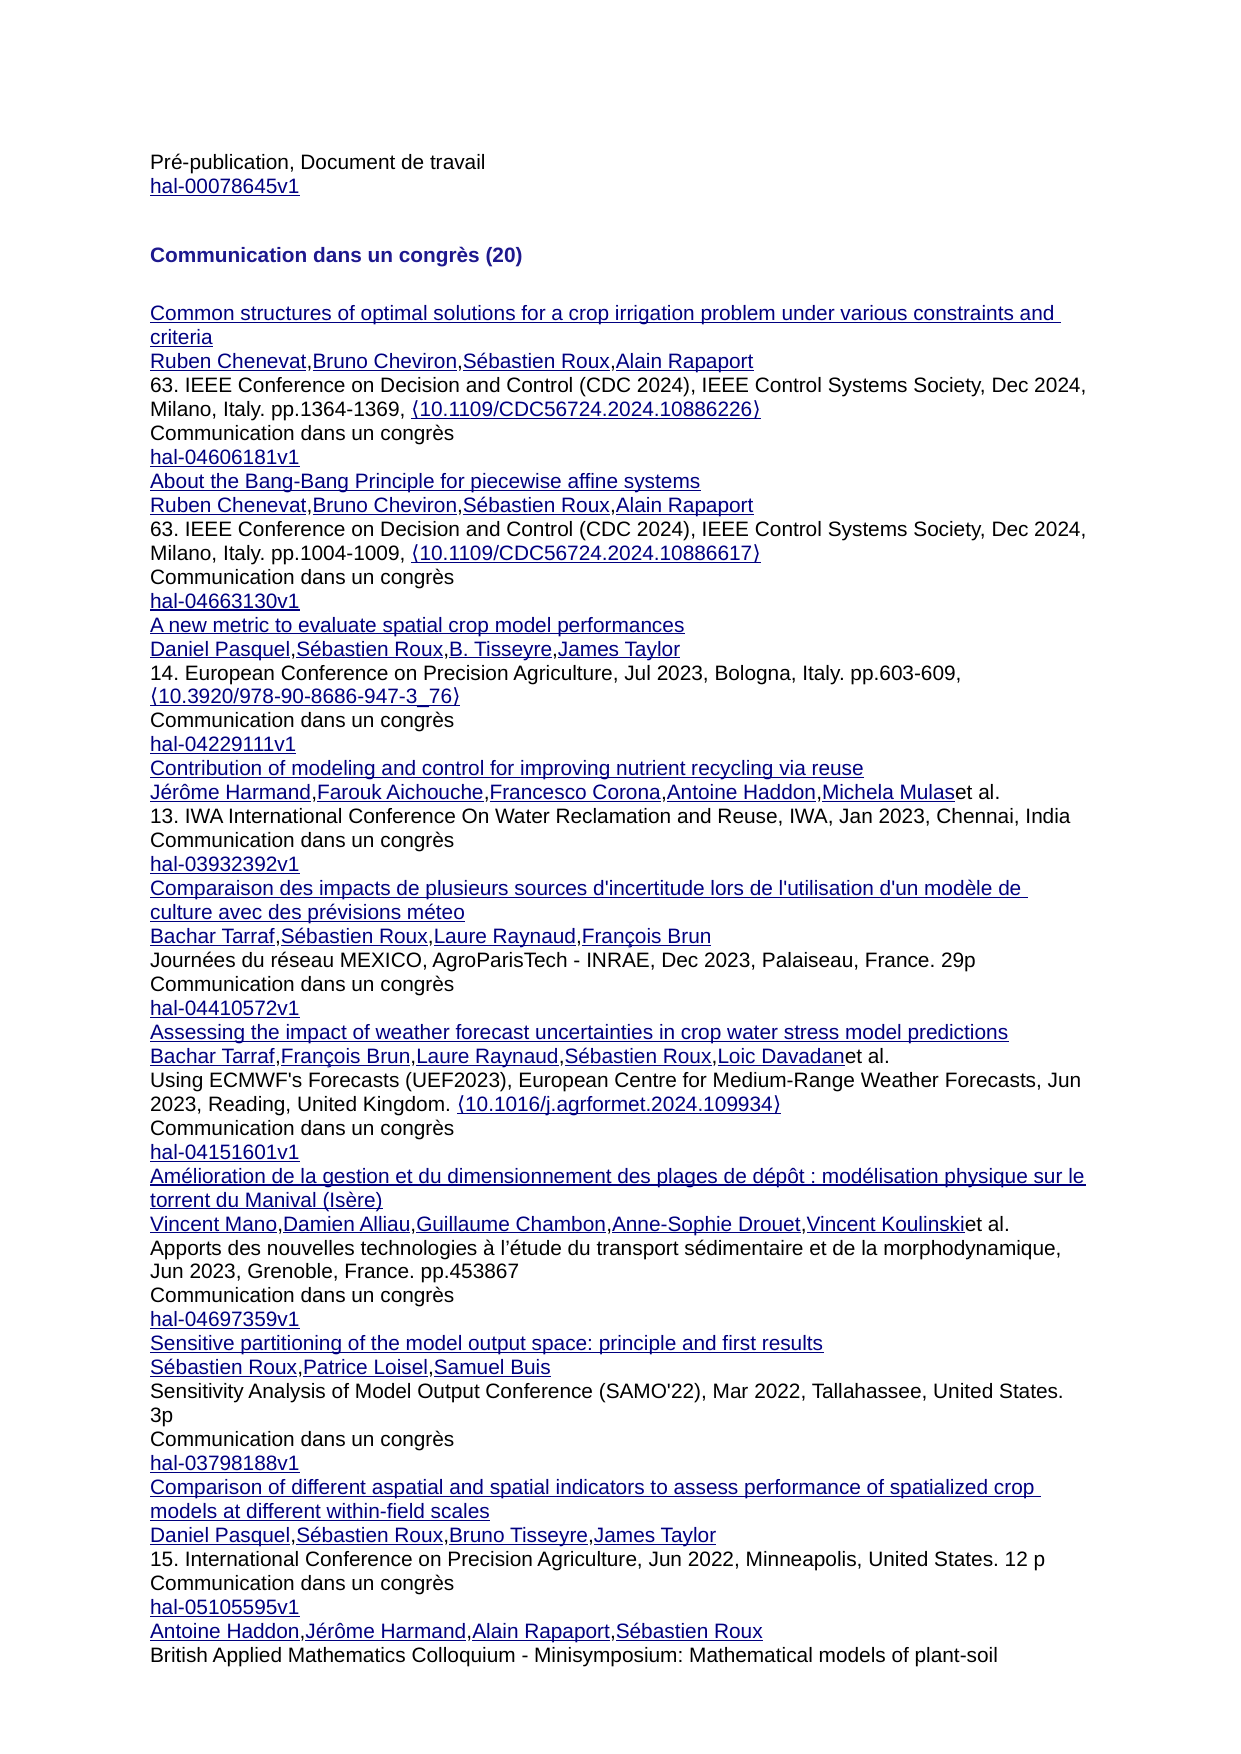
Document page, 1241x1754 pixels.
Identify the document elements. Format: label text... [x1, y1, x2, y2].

table_cell Comparaison des impacts de plusieurs sources d'incertitude lors de l'utilisation d'un modèle de culture avec des prévisions méteo Bachar Tarraf,Sébastien Roux,Laure Raynaud,François Brun Journées du réseau MEXICO, AgroParisTech - INRAE, Dec 2023, Palaiseau, France. 29p Communication dans un congrès hal-04410572v1 [150, 876, 1090, 1020]
table_cell Comparison of different aspatial and spatial indicators to assess performance of spatialized crop models at different within-field scales Daniel Pasquel,Sébastien Roux,Bruno Tisseyre,James Taylor 15. International Conference on Precision Agriculture, Jun 2022, Minneapolis, United States. 12 p Communication dans un congrès hal-05105595v1 [150, 1475, 1090, 1619]
table_cell Amélioration de la gestion et du dimensionnement des plages de dépôt : modélisation physique sur le torrent du Manival (Isère) Vincent Mano,Damien Alliau,Guillaume Chambon,Anne-Sophie Drouet,Vincent Koulinskiet al. Apports des nouvelles technologies à l’étude du transport sédimentaire et de la morphodynamique, Jun 2023, Grenoble, France. pp.453867 Communication dans un congrès hal-04697359v1 [150, 1164, 1090, 1331]
subtitle Communication dans un congrès (20) [150, 243, 1090, 267]
table_cell Assessing the impact of weather forecast uncertainties in crop water stress model predictions Bachar Tarraf,François Brun,Laure Raynaud,Sébastien Roux,Loic Davadanet al. Using ECMWF's Forecasts (UEF2023), European Centre for Medium-Range Weather Forecasts, Jun 2023, Reading, United Kingdom. ⟨10.1016/j.agrformet.2024.109934⟩ Communication dans un congrès hal-04151601v1 [150, 1020, 1090, 1163]
table_cell Contribution of modeling and control for improving nutrient recycling via reuse Jérôme Harmand,Farouk Aichouche,Francesco Corona,Antoine Haddon,Michela Mulaset al. 13. IWA International Conference On Water Reclamation and Reuse, IWA, Jan 2023, Chennai, India Communication dans un congrès hal-03932392v1 [150, 756, 1090, 876]
table_cell Sensitive partitioning of the model output space: principle and first results Sébastien Roux,Patrice Loisel,Samuel Buis Sensitivity Analysis of Model Output Conference (SAMO'22), Mar 2022, Tallahassee, United States. 3p Communication dans un congrès hal-03798188v1 [150, 1331, 1090, 1475]
table_cell A new metric to evaluate spatial crop model performances Daniel Pasquel,Sébastien Roux,B. Tisseyre,James Taylor 14. European Conference on Precision Agriculture, Jul 2023, Bologna, Italy. pp.603-609, ⟨10.3920/978-90-8686-947-3_76⟩ Communication dans un congrès hal-04229111v1 [150, 613, 1090, 756]
table_cell About the Bang-Bang Principle for piecewise affine systems Ruben Chenevat,Bruno Cheviron,Sébastien Roux,Alain Rapaport 63. IEEE Conference on Decision and Control (CDC 2024), IEEE Control Systems Society, Dec 2024, Milano, Italy. pp.1004-1009, ⟨10.1109/CDC56724.2024.10886617⟩ Communication dans un congrès hal-04663130v1 [150, 469, 1090, 612]
table_cell Control models for crop management: Application to wastewater reuse Antoine Haddon,Jérôme Harmand,Alain Rapaport,Sébastien Roux British Applied Mathematics Colloquium - Minisymposium: Mathematical models of plant-soil interactions, Apr 2022, Loughborough, United Kingdom Communication dans un congrès hal-04105032v1 [150, 1619, 1090, 1667]
table_header Common structures of optimal solutions for a crop irrigation problem under various constraints and criteria Ruben Chenevat,Bruno Cheviron,Sébastien Roux,Alain Rapaport 63. IEEE Conference on Decision and Control (CDC 2024), IEEE Control Systems Society, Dec 2024, Milano, Italy. pp.1364-1369, ⟨10.1109/CDC56724.2024.10886226⟩ Communication dans un congrès hal-04606181v1 [150, 301, 1090, 469]
table_cell Pré-publication, Document de travail hal-00078645v1 [150, 150, 1090, 198]
